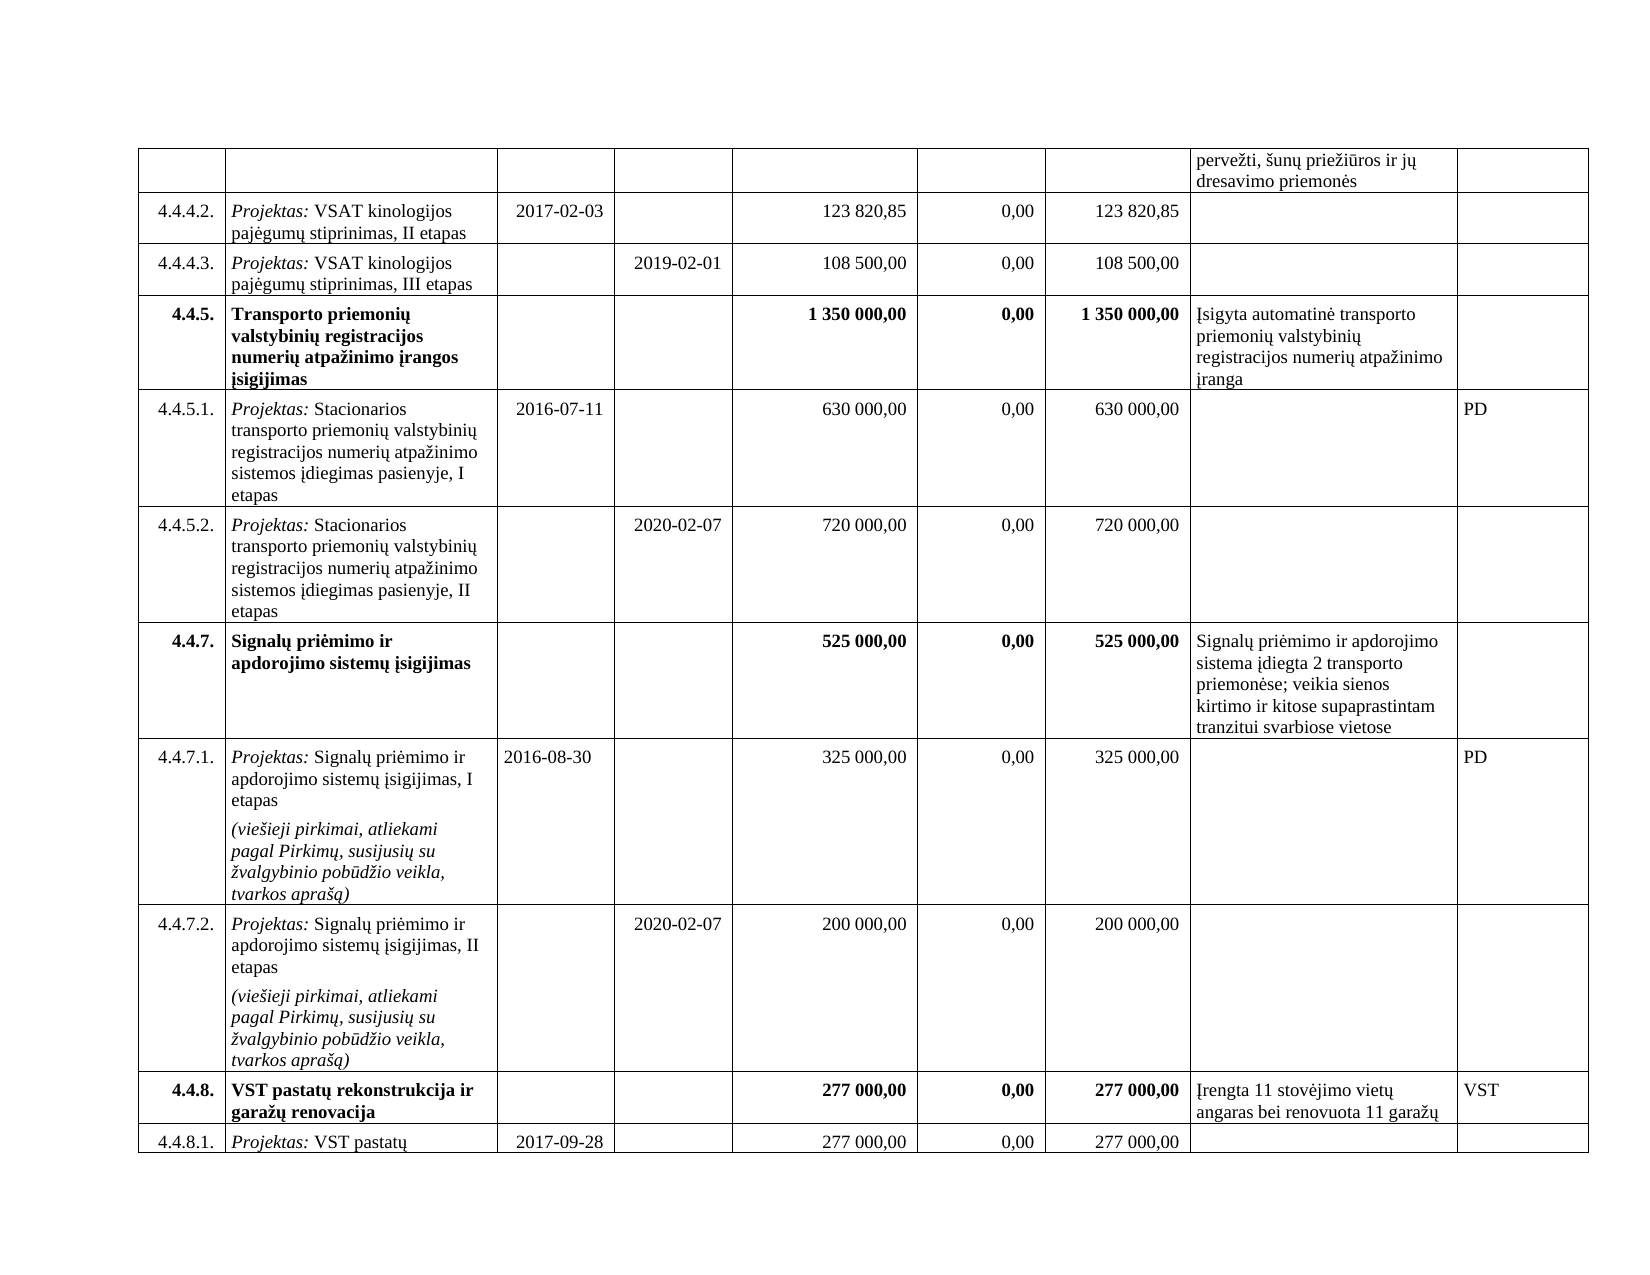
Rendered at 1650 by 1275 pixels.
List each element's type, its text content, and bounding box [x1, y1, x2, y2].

table_cell 277 000,00 [733, 1124, 917, 1152]
table_cell Transporto priemonių valstybinių registracijos numerių atpažinimo įrangos įsigijimas [226, 296, 497, 389]
table_cell [1458, 507, 1588, 622]
table_cell 325 000,00 [733, 739, 917, 904]
table_cell 2019-02-01 [615, 244, 732, 295]
table_cell 0,00 [918, 1072, 1045, 1122]
table_cell [498, 905, 614, 1071]
table_cell Įrengta 11 stovėjimo vietų angaras bei renovuota 11 garažų [1191, 1072, 1457, 1122]
table_cell PD [1458, 390, 1588, 506]
table_cell 0,00 [918, 244, 1045, 295]
table_cell Projektas: Stacionarios transporto priemonių valstybinių registracijos numerių atpažinimo sistemos įdiegimas pasienyje, I etapas [226, 390, 497, 506]
table_cell Projektas: VSAT kinologijos pajėgumų stiprinimas, II etapas [226, 193, 497, 243]
table_cell 200 000,00 [1046, 905, 1190, 1071]
table_cell 108 500,00 [1046, 244, 1190, 295]
table_cell 2017-02-03 [498, 193, 614, 243]
table_cell 200 000,00 [733, 905, 917, 1071]
table_cell 2020-02-07 [615, 507, 732, 622]
table_cell [615, 149, 732, 192]
table_cell 277 000,00 [1046, 1072, 1190, 1122]
table_cell 4.4.5.2. [139, 507, 225, 622]
table_cell [615, 1124, 732, 1152]
table_cell Projektas: Signalų priėmimo ir apdorojimo sistemų įsigijimas, II etapas (viešieji pirkimai, atliekami pagal Pirkimų, susijusių su žvalgybinio pobūdžio veikla, tvarkos aprašą) [226, 905, 497, 1071]
table_cell 0,00 [918, 296, 1045, 389]
table_cell 277 000,00 [733, 1072, 917, 1122]
table_cell [918, 149, 1045, 192]
table_cell 4.4.4.2. [139, 193, 225, 243]
table_cell 0,00 [918, 739, 1045, 904]
table_cell [1191, 905, 1457, 1071]
table_cell 0,00 [918, 1124, 1045, 1152]
table_cell [1191, 1124, 1457, 1152]
table_cell 4.4.5. [139, 296, 225, 389]
table_cell 277 000,00 [1046, 1124, 1190, 1152]
table_cell 2017-09-28 [498, 1124, 614, 1152]
table_cell [1191, 193, 1457, 243]
table_cell [1458, 193, 1588, 243]
table_cell Projektas: VST pastatų [226, 1124, 497, 1152]
table_cell Projektas: Signalų priėmimo ir apdorojimo sistemų įsigijimas, I etapas (viešieji pirkimai, atliekami pagal Pirkimų, susijusių su žvalgybinio pobūdžio veikla, tvarkos aprašą) [226, 739, 497, 904]
table_cell 123 820,85 [1046, 193, 1190, 243]
table_cell 2020-02-07 [615, 905, 732, 1071]
table_cell [733, 149, 917, 192]
table_cell PD [1458, 739, 1588, 904]
table_cell 4.4.7.2. [139, 905, 225, 1071]
table_cell VST [1458, 1072, 1588, 1122]
table_cell [1458, 296, 1588, 389]
table_cell [498, 296, 614, 389]
table_cell [1458, 905, 1588, 1071]
table_cell [498, 244, 614, 295]
table_cell Projektas: Stacionarios transporto priemonių valstybinių registracijos numerių atpažinimo sistemos įdiegimas pasienyje, II etapas [226, 507, 497, 622]
table_cell 4.4.8.1. [139, 1124, 225, 1152]
table_cell 4.4.7.1. [139, 739, 225, 904]
table_cell 720 000,00 [733, 507, 917, 622]
table_cell [1191, 244, 1457, 295]
table_cell 0,00 [918, 905, 1045, 1071]
table_cell 4.4.5.1. [139, 390, 225, 506]
table_cell [1458, 149, 1588, 192]
table_cell 108 500,00 [733, 244, 917, 295]
table_cell [1046, 149, 1190, 192]
table_cell 325 000,00 [1046, 739, 1190, 904]
table_cell [615, 1072, 732, 1122]
table_cell 0,00 [918, 623, 1045, 738]
table_cell 720 000,00 [1046, 507, 1190, 622]
table_cell 525 000,00 [733, 623, 917, 738]
table_cell [226, 149, 497, 192]
table_cell 4.4.7. [139, 623, 225, 738]
table_cell [615, 623, 732, 738]
table_cell pervežti, šunų priežiūros ir jų dresavimo priemonės [1191, 149, 1457, 192]
table_cell [1191, 507, 1457, 622]
table_cell Projektas: VSAT kinologijos pajėgumų stiprinimas, III etapas [226, 244, 497, 295]
table_cell [139, 149, 225, 192]
table_cell Įsigyta automatinė transporto priemonių valstybinių registracijos numerių atpažinimo įranga [1191, 296, 1457, 389]
table_cell VST pastatų rekonstrukcija ir garažų renovacija [226, 1072, 497, 1122]
table_cell [1191, 739, 1457, 904]
table_cell 0,00 [918, 390, 1045, 506]
table_cell [615, 390, 732, 506]
table_cell 4.4.8. [139, 1072, 225, 1122]
table_cell 630 000,00 [1046, 390, 1190, 506]
table_cell [615, 296, 732, 389]
table_cell 525 000,00 [1046, 623, 1190, 738]
table_cell [1458, 623, 1588, 738]
table_cell [615, 739, 732, 904]
table_cell 0,00 [918, 193, 1045, 243]
table_cell [498, 1072, 614, 1122]
table_cell 4.4.4.3. [139, 244, 225, 295]
table_cell 630 000,00 [733, 390, 917, 506]
table_cell [498, 507, 614, 622]
table_cell [1458, 244, 1588, 295]
table_cell [615, 193, 732, 243]
table_cell 123 820,85 [733, 193, 917, 243]
table_cell [1458, 1124, 1588, 1152]
table_cell 0,00 [918, 507, 1045, 622]
table_cell Signalų priėmimo ir apdorojimo sistemų įsigijimas [226, 623, 497, 738]
table_cell 1 350 000,00 [733, 296, 917, 389]
table_cell [498, 623, 614, 738]
table_cell 2016-07-11 [498, 390, 614, 506]
table_cell [498, 149, 614, 192]
table_cell 1 350 000,00 [1046, 296, 1190, 389]
table_cell Signalų priėmimo ir apdorojimo sistema įdiegta 2 transporto priemonėse; veikia sienos kirtimo ir kitose supaprastintam tranzitui svarbiose vietose [1191, 623, 1457, 738]
table_cell 2016-08-30 [498, 739, 614, 904]
table_cell [1191, 390, 1457, 506]
